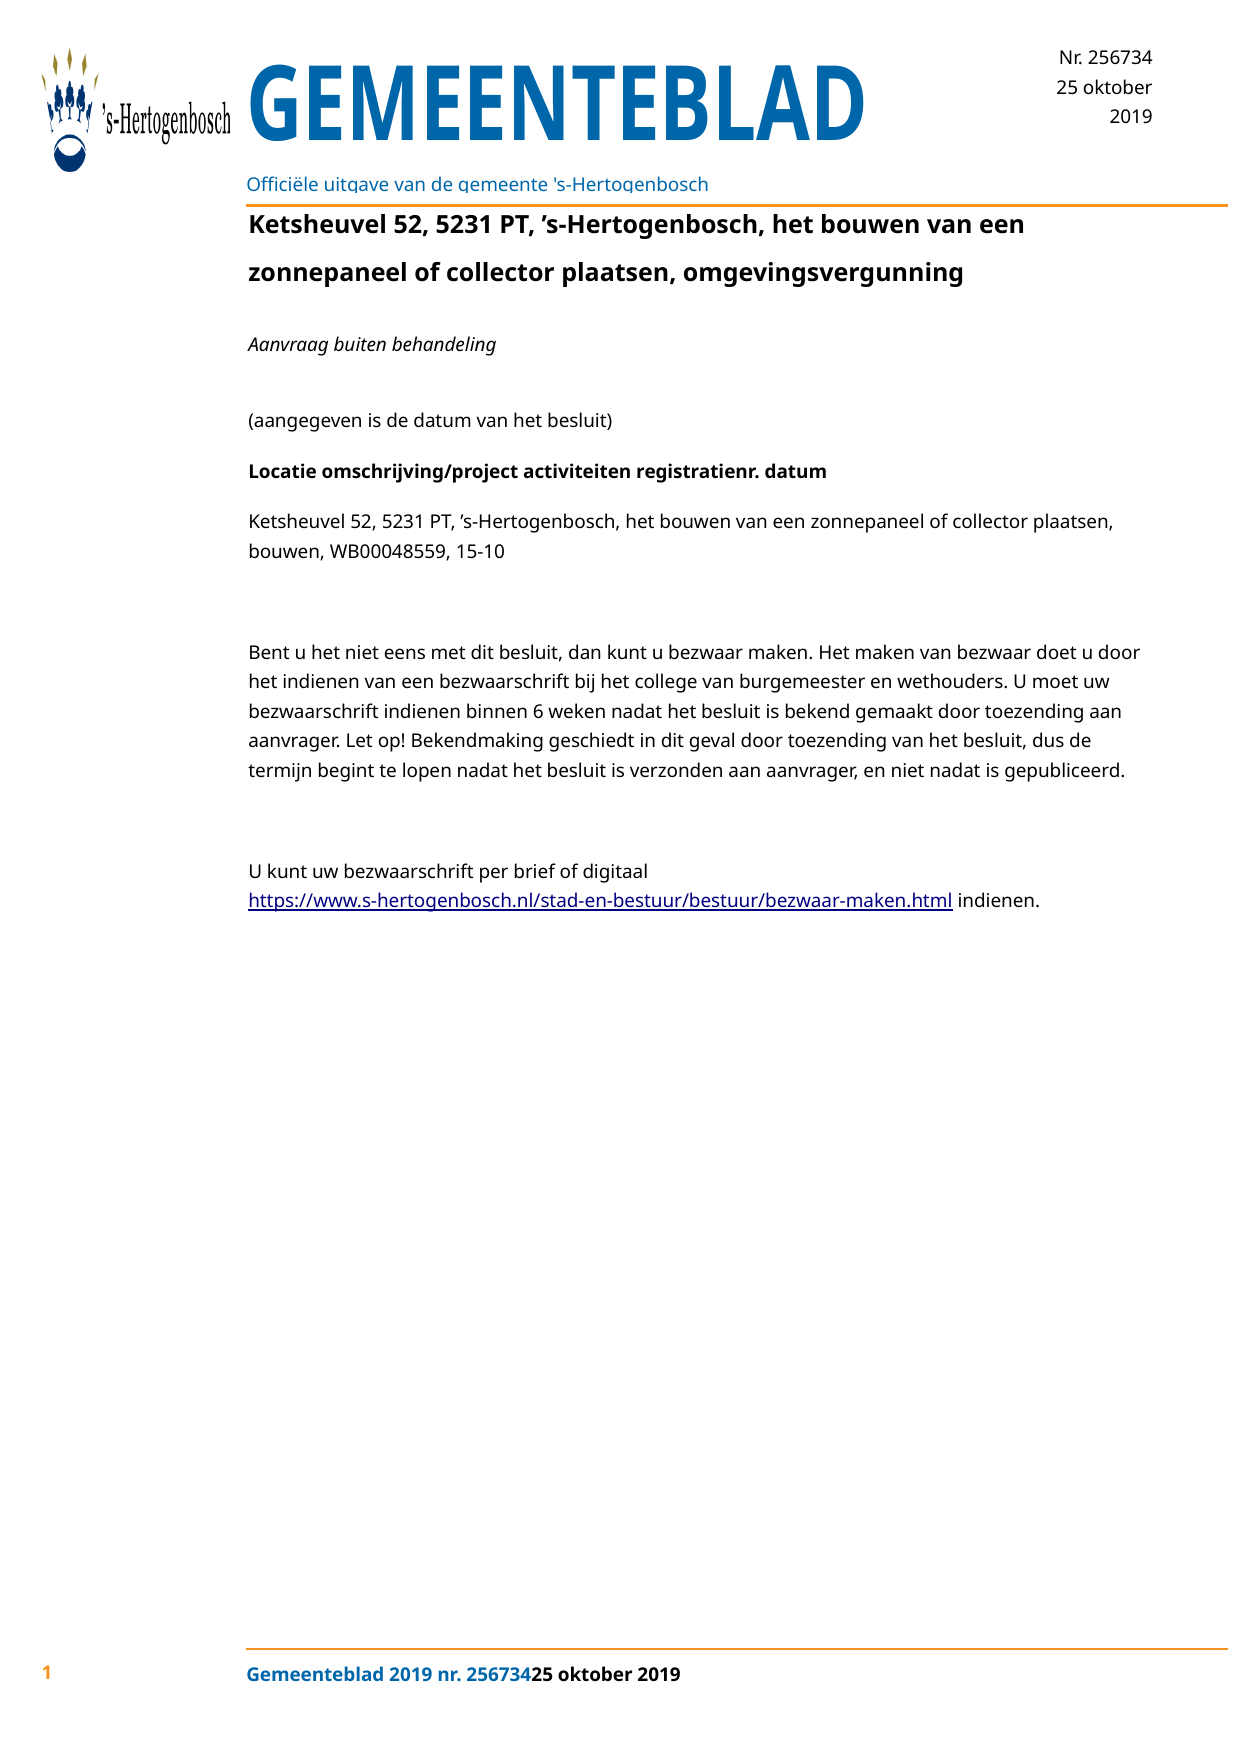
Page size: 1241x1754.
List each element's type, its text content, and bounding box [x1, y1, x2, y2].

text Ketsheuvel 52, 5231 PT, ’s-Hertogenbosch, het bouwen van een zonnepaneel of collector plaatsen, bouwen, WB00048559, 15-10 [248, 508, 1152, 564]
text Locatie omschrijving/project activiteiten registratienr. datum [248, 458, 1152, 484]
picture [41, 47, 231, 172]
text (aangegeven is de datum van het besluit) [248, 408, 1152, 433]
text U kunt uw bezwaarschrift per brief of digitaal https://www.s-hertogenbosch.nl/stad-en-bestuur/bestuur/bezwaar-maken.html indienen. [248, 858, 1152, 913]
text Ketsheuvel 52, 5231 PT, ’s-Hertogenbosch, het bouwen van een zonnepaneel of collector plaatsen, omgevingsvergunning [248, 207, 1152, 288]
text Aanvraag buiten behandeling [248, 331, 1152, 357]
text Bent u het niet eens met dit besluit, dan kunt u bezwaar maken. Het maken van bezwaar doet u door het indienen van een bezwaarschrift bij het college van burgemeester en wethouders. U moet uw bezwaarschrift indienen binnen 6 weken nadat het besluit is bekend gemaakt door toezending aan aanvrager. Let op! Bekendmaking geschiedt in dit geval door toezending van het besluit, dus de termijn begint te lopen nadat het besluit is verzonden aan aanvrager, en niet nadat is gepubliceerd. [248, 639, 1152, 783]
